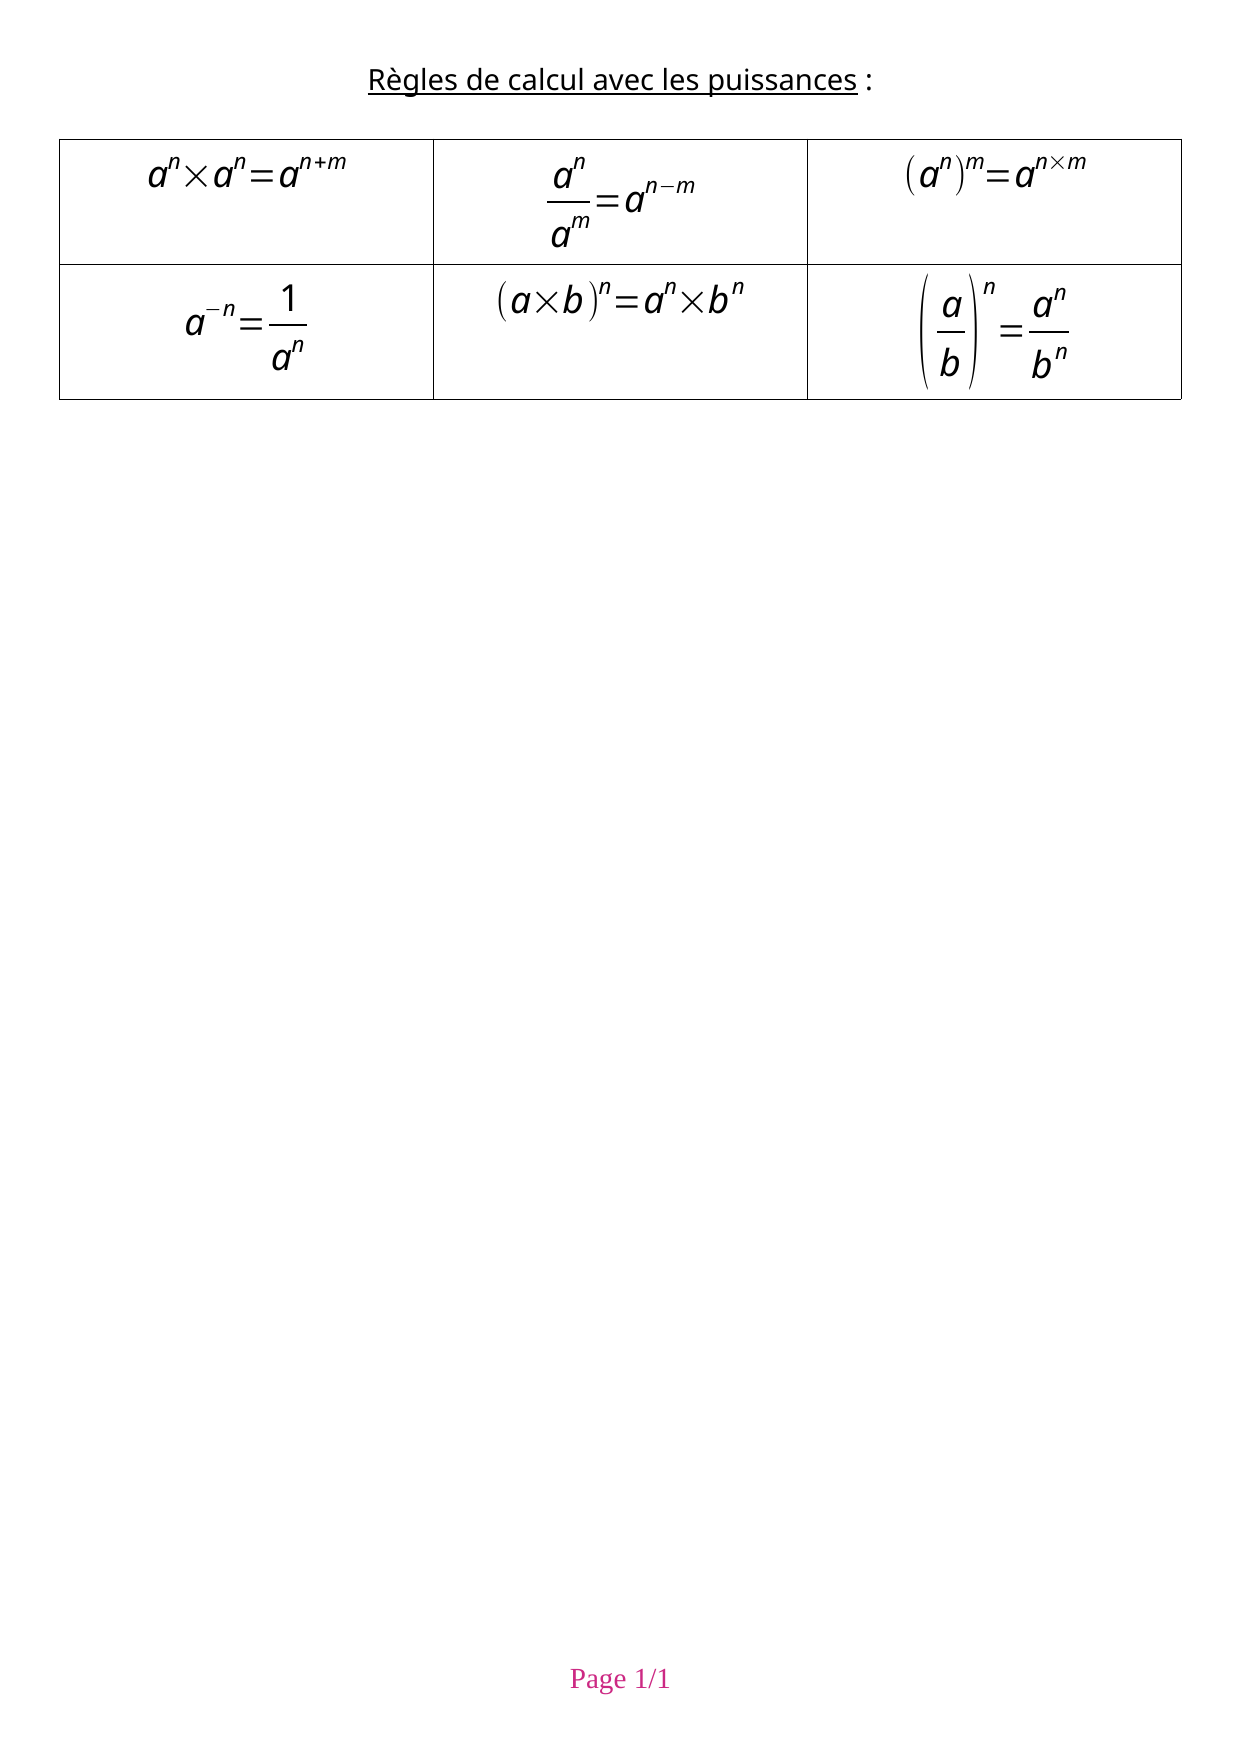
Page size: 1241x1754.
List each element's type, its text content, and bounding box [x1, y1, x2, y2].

table_header [808, 140, 1181, 264]
table_header [434, 140, 807, 264]
table_cell [808, 265, 1181, 399]
table_header [60, 140, 433, 264]
text Règles de calcul avec les puissances : [59, 59, 1181, 99]
table_cell [434, 265, 807, 399]
table_cell [60, 265, 433, 399]
